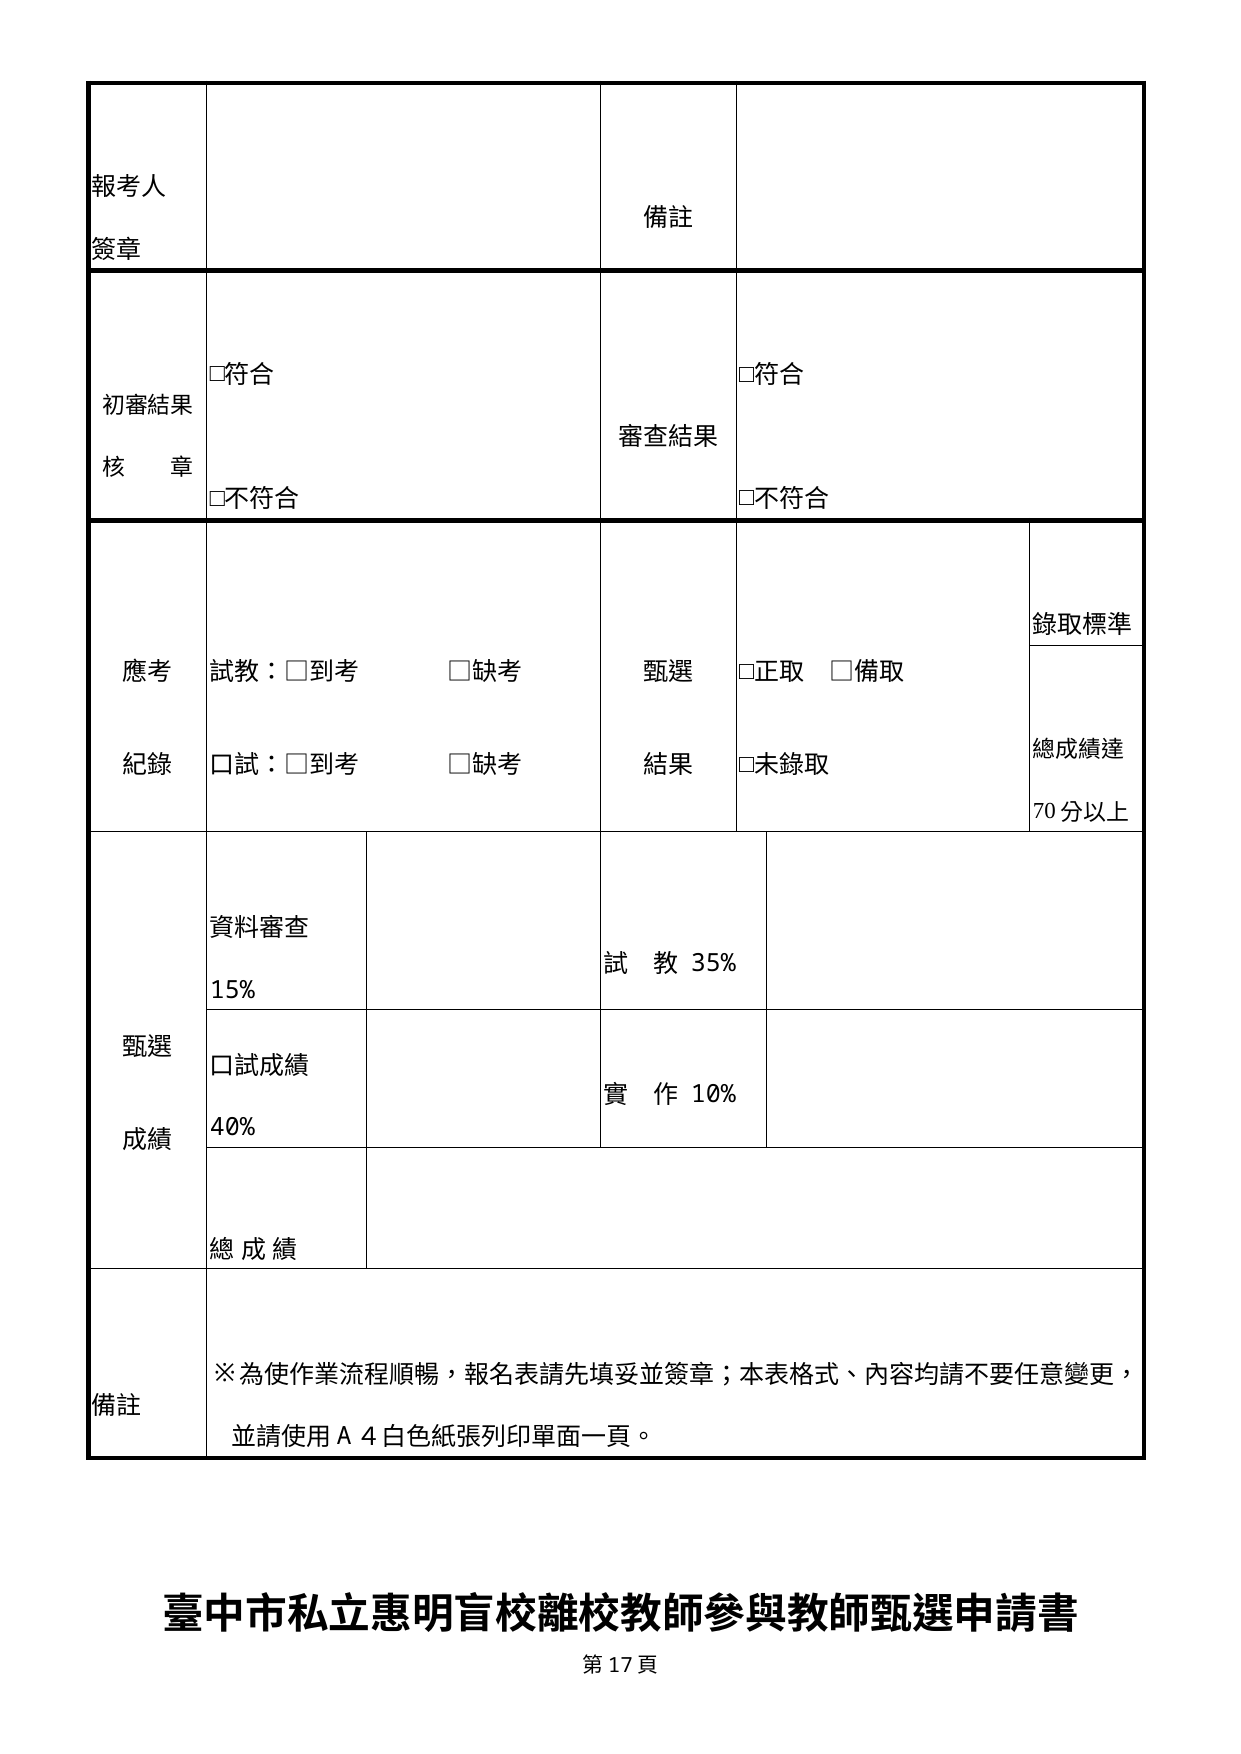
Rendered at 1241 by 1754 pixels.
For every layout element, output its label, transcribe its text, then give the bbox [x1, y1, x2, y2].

table_cell [1146, 1009, 1152, 1147]
table_cell [1146, 1268, 1152, 1456]
table_cell [737, 85, 1142, 268]
table_cell [1146, 831, 1152, 1009]
table_cell 資料審查 15% [207, 832, 366, 1009]
table_cell 備註 [91, 1269, 206, 1456]
table_cell 錄取標準 [1030, 523, 1142, 645]
table_cell [767, 832, 1142, 1009]
table_cell [1146, 518, 1152, 645]
table_cell 甄選 成績 [91, 832, 206, 1268]
table_cell 口試成績 40% [207, 1010, 366, 1147]
table_cell 應考 紀錄 [91, 523, 206, 831]
table_cell □符合 □不符合 [737, 273, 1142, 518]
table_cell 總成績 [207, 1148, 366, 1268]
table_cell [367, 1010, 600, 1147]
table_cell 初審結果 核 章 [91, 273, 206, 518]
table_cell [367, 1148, 1142, 1268]
table_cell □符合 □不符合 [207, 273, 600, 518]
table_cell 甄選 結果 [601, 523, 736, 831]
table_cell [1146, 81, 1152, 268]
table_cell 審查結果 [601, 273, 736, 518]
table_cell 總成績達70分以上 [1030, 646, 1142, 831]
table_cell [1146, 1147, 1152, 1268]
table_cell [207, 85, 600, 268]
table_cell 試教 35% [601, 832, 766, 1009]
table_cell 實作 10% [601, 1010, 766, 1147]
table_cell ※為使作業流程順暢，報名表請先填妥並簽章；本表格式、內容均請不要任意變更，並請使用A４白色紙張列印單面一頁。 [207, 1269, 1142, 1456]
table_cell [767, 1010, 1142, 1147]
table_cell [1146, 268, 1152, 518]
table_cell [367, 832, 600, 1009]
text 臺中市私立惠明盲校離校教師參與教師甄選申請書 [89, 1581, 1152, 1641]
table_cell □正取 □備取 □未錄取 [737, 523, 1029, 831]
table_cell [1146, 645, 1152, 831]
table_cell 試教：□到考 □缺考 口試：□到考 □缺考 [207, 523, 600, 831]
table_cell 備註 [601, 85, 736, 268]
table_cell 報考人 簽章 [91, 85, 206, 268]
